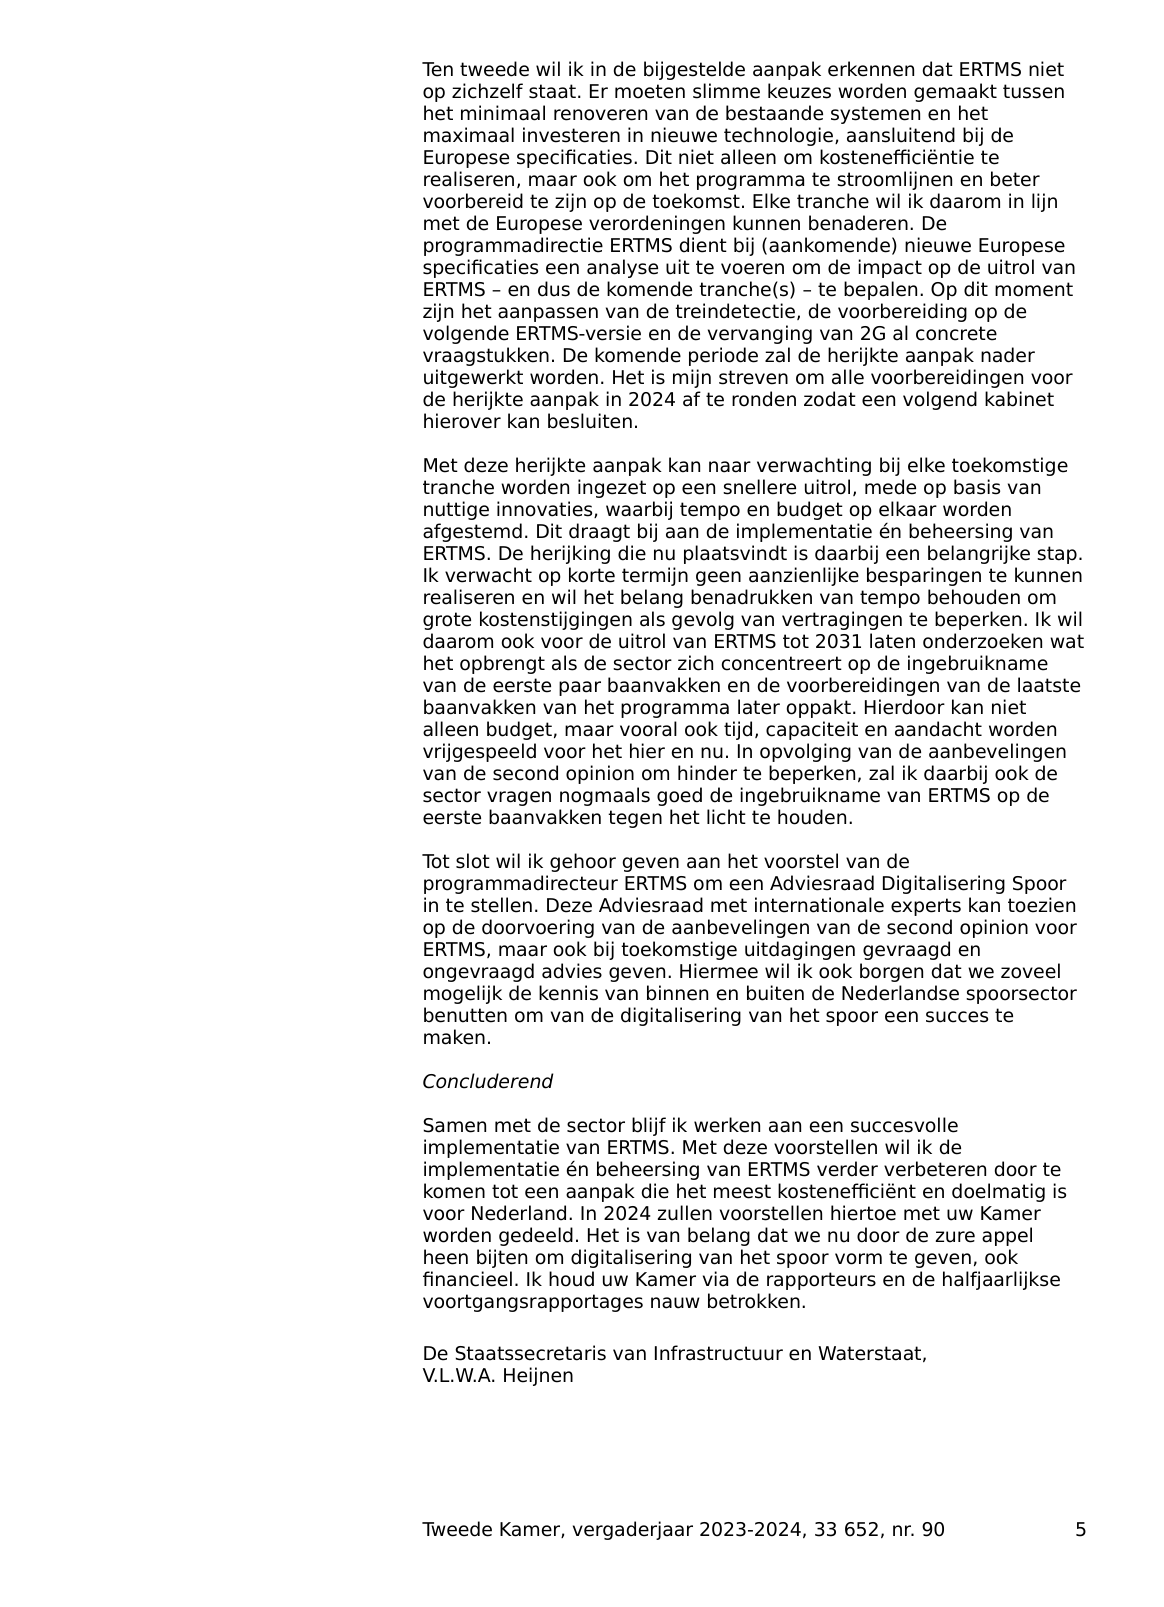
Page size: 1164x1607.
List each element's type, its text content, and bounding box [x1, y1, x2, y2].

text Samen met de sector blijf ik werken aan een succesvolle implementatie van ERTMS. Met deze voorstellen wil ik de implementatie én beheersing van ERTMS verder verbeteren door te komen tot een aanpak die het meest kostenefficiënt en doelmatig is voor Nederland. In 2024 zullen voorstellen hiertoe met uw Kamer worden gedeeld. Het is van belang dat we nu door de zure appel heen bijten om digitalisering van het spoor vorm te geven, ook financieel. Ik houd uw Kamer via de rapporteurs en de halfjaarlijkse voortgangsrapportages nauw betrokken. [422, 1115, 1087, 1313]
text Tot slot wil ik gehoor geven aan het voorstel van de programmadirecteur ERTMS om een Adviesraad Digitalisering Spoor in te stellen. Deze Adviesraad met internationale experts kan toezien op de doorvoering van de aanbevelingen van de second opinion voor ERTMS, maar ook bij toekomstige uitdagingen gevraagd en ongevraagd advies geven. Hiermee wil ik ook borgen dat we zoveel mogelijk de kennis van binnen en buiten de Nederlandse spoorsector benutten om van de digitalisering van het spoor een succes te maken. [422, 851, 1087, 1048]
subtitle Concluderend [422, 1071, 1087, 1093]
text Ten tweede wil ik in de bijgestelde aanpak erkennen dat ERTMS niet op zichzelf staat. Er moeten slimme keuzes worden gemaakt tussen het minimaal renoveren van de bestaande systemen en het maximaal investeren in nieuwe technologie, aansluitend bij de Europese specificaties. Dit niet alleen om kostenefficiëntie te realiseren, maar ook om het programma te stroomlijnen en beter voorbereid te zijn op de toekomst. Elke tranche wil ik daarom in lijn met de Europese verordeningen kunnen benaderen. De programmadirectie ERTMS dient bij (aankomende) nieuwe Europese specificaties een analyse uit te voeren om de impact op de uitrol van ERTMS – en dus de komende tranche(s) – te bepalen. Op dit moment zijn het aanpassen van de treindetectie, de voorbereiding op de volgende ERTMS-versie en de vervanging van 2G al concrete vraagstukken. De komende periode zal de herijkte aanpak nader uitgewerkt worden. Het is mijn streven om alle voorbereidingen voor de herijkte aanpak in 2024 af te ronden zodat een volgend kabinet hierover kan besluiten. [422, 59, 1087, 433]
text De Staatssecretaris van Infrastructuur en Waterstaat, V.L.W.A. Heijnen [422, 1343, 1087, 1387]
text Met deze herijkte aanpak kan naar verwachting bij elke toekomstige tranche worden ingezet op een snellere uitrol, mede op basis van nuttige innovaties, waarbij tempo en budget op elkaar worden afgestemd. Dit draagt bij aan de implementatie én beheersing van ERTMS. De herijking die nu plaatsvindt is daarbij een belangrijke stap. Ik verwacht op korte termijn geen aanzienlijke besparingen te kunnen realiseren en wil het belang benadrukken van tempo behouden om grote kostenstijgingen als gevolg van vertragingen te beperken. Ik wil daarom ook voor de uitrol van ERTMS tot 2031 laten onderzoeken wat het opbrengt als de sector zich concentreert op de ingebruikname van de eerste paar baanvakken en de voorbereidingen van de laatste baanvakken van het programma later oppakt. Hierdoor kan niet alleen budget, maar vooral ook tijd, capaciteit en aandacht worden vrijgespeeld voor het hier en nu. In opvolging van de aanbevelingen van de second opinion om hinder te beperken, zal ik daarbij ook de sector vragen nogmaals goed de ingebruikname van ERTMS op de eerste baanvakken tegen het licht te houden. [422, 455, 1087, 828]
